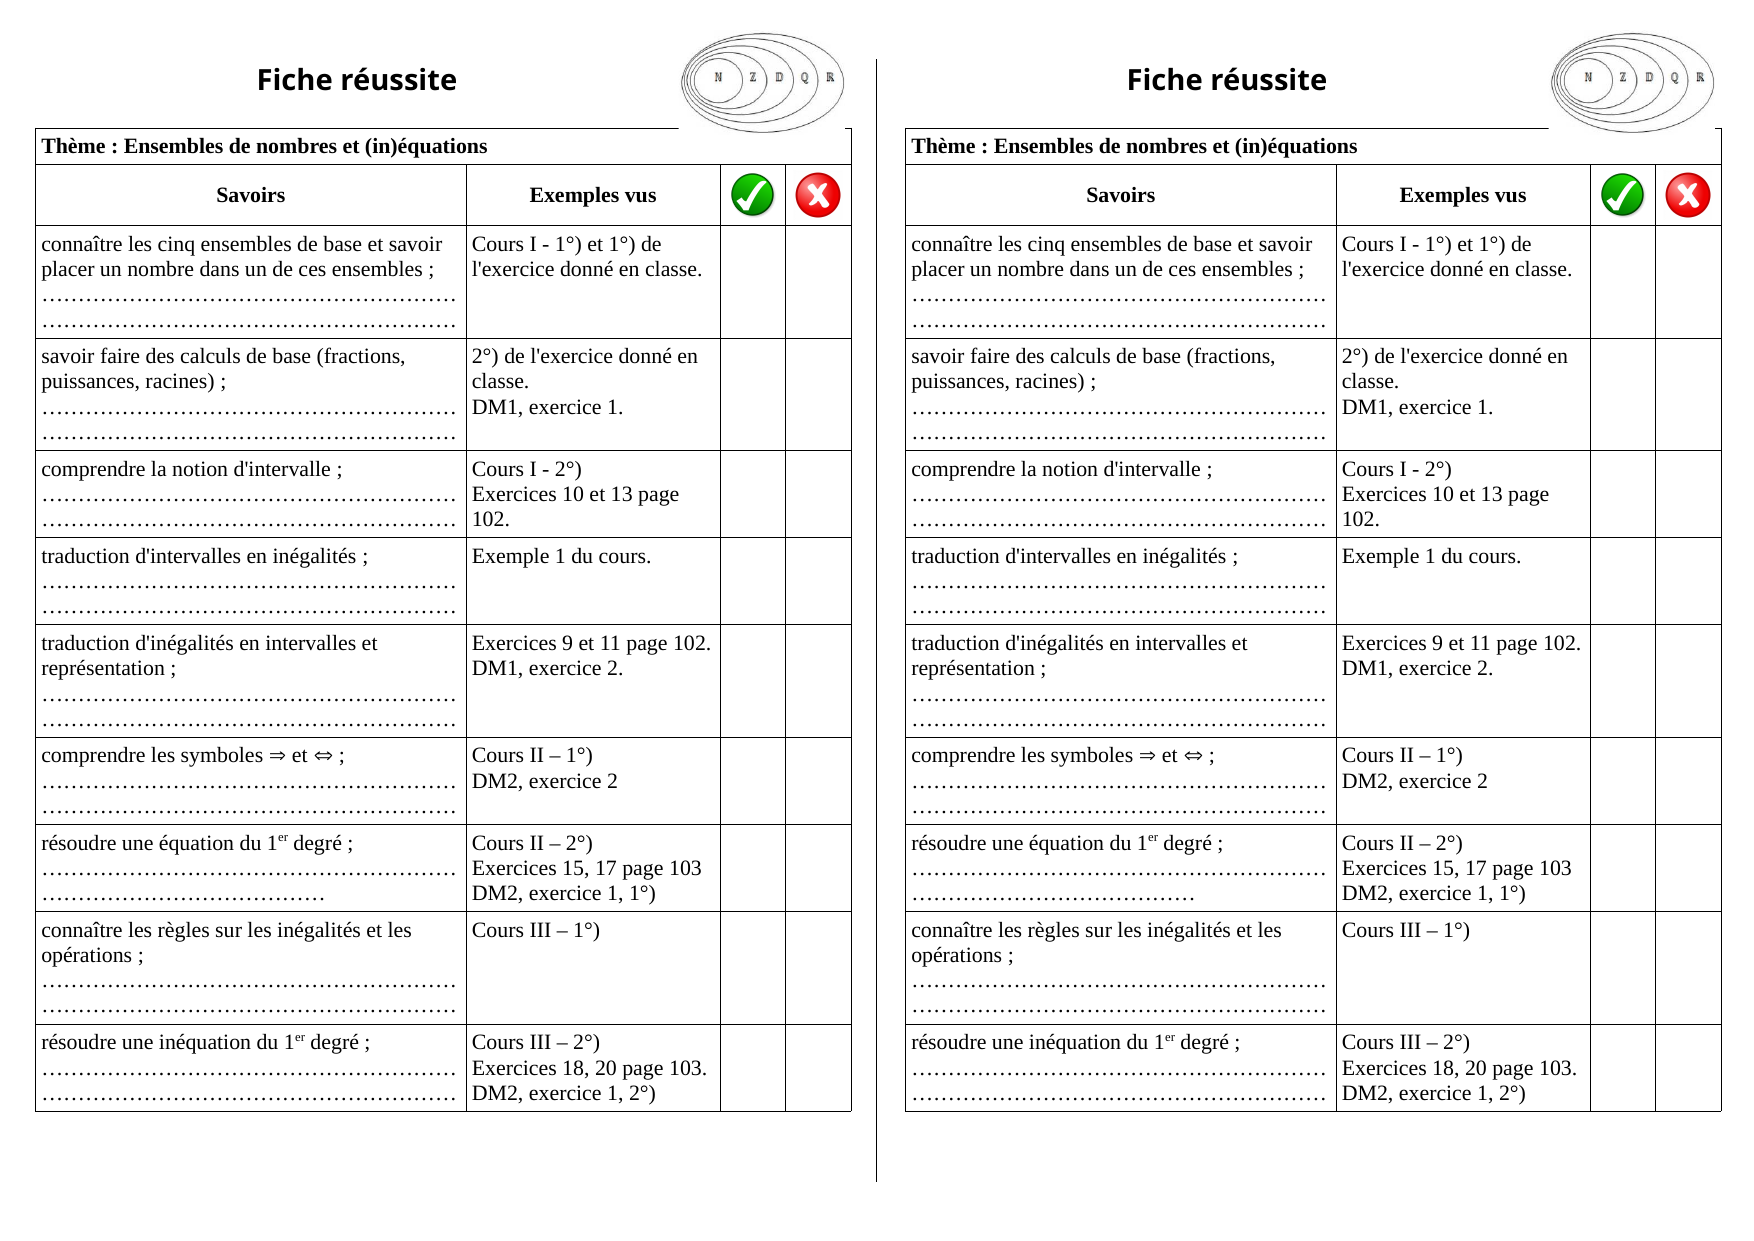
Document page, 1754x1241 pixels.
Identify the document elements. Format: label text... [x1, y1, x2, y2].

table_cell [1591, 451, 1655, 537]
table_cell [1656, 738, 1721, 824]
table_cell [1591, 538, 1655, 624]
table_cell traduction d'intervalles en inégalités ; ………………………………………………… ………………………………………………… [906, 538, 1336, 624]
table_header Thème : Ensembles de nombres et (in)équations [906, 129, 1721, 164]
table_cell [1591, 226, 1655, 337]
table_cell [1591, 1025, 1655, 1111]
table_cell savoir faire des calculs de base (fractions, puissances, racines) ; ………………………………………………… ………………………………………………… [36, 339, 466, 450]
table_cell [786, 226, 851, 337]
table_cell [786, 165, 851, 225]
table_cell [1656, 226, 1721, 337]
table_cell Exercices 9 et 11 page 102. DM1, exercice 2. [467, 625, 720, 737]
table_cell [1656, 625, 1721, 737]
picture [1598, 170, 1647, 219]
table_cell [1591, 625, 1655, 737]
table_cell Exemple 1 du cours. [467, 538, 720, 624]
table_cell [721, 1025, 785, 1111]
table_cell [786, 451, 851, 537]
table_cell savoir faire des calculs de base (fractions, puissances, racines) ; ………………………………………………… ………………………………………………… [906, 339, 1336, 450]
table_cell Cours II – 1°) DM2, exercice 2 [467, 738, 720, 824]
table_cell Cours I - 2°) Exercices 10 et 13 page 102. [1337, 451, 1590, 537]
table_cell [1656, 339, 1721, 450]
table_cell [1591, 912, 1655, 1023]
picture [1548, 30, 1715, 135]
table_cell [786, 825, 851, 911]
table_cell Savoirs [906, 165, 1336, 225]
table_cell traduction d'inégalités en intervalles et représentation ;………………………………………………… ………………………………………………… [906, 625, 1336, 737]
table_cell Cours III – 2°) Exercices 18, 20 page 103. DM2, exercice 1, 2°) [1337, 1025, 1590, 1111]
table_cell [1591, 339, 1655, 450]
table_cell [1656, 165, 1721, 225]
table_cell Cours III – 2°) Exercices 18, 20 page 103. DM2, exercice 1, 2°) [467, 1025, 720, 1111]
table_header Thème : Ensembles de nombres et (in)équations [36, 129, 851, 164]
table_cell [1591, 165, 1655, 225]
table_cell connaître les cinq ensembles de base et savoir placer un nombre dans un de ces ensembles ; …………………………………………………………………………………………………… [36, 226, 466, 337]
table_cell Exemple 1 du cours. [1337, 538, 1590, 624]
table_cell Cours I - 1°) et 1°) de l'exercice donné en classe. [467, 226, 720, 337]
table_cell résoudre une inéquation du 1er degré ; ………………………………………………… ………………………………………………… [36, 1025, 466, 1111]
table_cell comprendre la notion d'intervalle ; ………………………………………………… ………………………………………………… [36, 451, 466, 537]
table_cell [1591, 825, 1655, 911]
table_cell [786, 738, 851, 824]
text Fiche réussite [905, 59, 1548, 99]
table_cell résoudre une inéquation du 1er degré ; ………………………………………………… ………………………………………………… [906, 1025, 1336, 1111]
table_cell [786, 1025, 851, 1111]
table_cell [786, 339, 851, 450]
table_cell [1656, 825, 1721, 911]
table_cell [1656, 1025, 1721, 1111]
table_cell Cours I - 1°) et 1°) de l'exercice donné en classe. [1337, 226, 1590, 337]
table_cell Exemples vus [1337, 165, 1590, 225]
table_cell connaître les règles sur les inégalités et les opérations ; …………………………………………………………………………………………………… [906, 912, 1336, 1023]
table_cell [721, 339, 785, 450]
table_cell [1656, 912, 1721, 1023]
table_cell [786, 538, 851, 624]
table_cell Cours III – 1°) [467, 912, 720, 1023]
picture [1663, 170, 1713, 220]
table_cell résoudre une équation du 1er degré ;…………………………………………………………………………………… [36, 825, 466, 911]
table_cell Exemples vus [467, 165, 720, 225]
table_cell Exercices 9 et 11 page 102. DM1, exercice 2. [1337, 625, 1590, 737]
table_cell Cours III – 1°) [1337, 912, 1590, 1023]
text Fiche réussite [35, 59, 678, 99]
table_cell Cours II – 2°) Exercices 15, 17 page 103 DM2, exercice 1, 1°) [1337, 825, 1590, 911]
picture [793, 170, 843, 220]
table_cell traduction d'intervalles en inégalités ; ………………………………………………… ………………………………………………… [36, 538, 466, 624]
table_cell [721, 825, 785, 911]
table_cell [721, 625, 785, 737]
table_cell [721, 538, 785, 624]
table_cell Savoirs [36, 165, 466, 225]
table_cell [721, 912, 785, 1023]
table_cell résoudre une équation du 1er degré ;…………………………………………………………………………………… [906, 825, 1336, 911]
table_cell [1591, 738, 1655, 824]
table_cell comprendre les symboles Þ et Û ; ………………………………………………… ………………………………………………… [906, 738, 1336, 824]
table_cell [1656, 451, 1721, 537]
table_cell [721, 451, 785, 537]
table_cell [721, 226, 785, 337]
table_cell connaître les règles sur les inégalités et les opérations ; …………………………………………………………………………………………………… [36, 912, 466, 1023]
table_cell [721, 738, 785, 824]
picture [678, 30, 845, 135]
table_cell 2°) de l'exercice donné en classe. DM1, exercice 1. [467, 339, 720, 450]
table_cell [786, 625, 851, 737]
table_cell Cours I - 2°) Exercices 10 et 13 page 102. [467, 451, 720, 537]
table_cell Cours II – 2°) Exercices 15, 17 page 103 DM2, exercice 1, 1°) [467, 825, 720, 911]
table_cell 2°) de l'exercice donné en classe. DM1, exercice 1. [1337, 339, 1590, 450]
table_cell comprendre la notion d'intervalle ; ………………………………………………… ………………………………………………… [906, 451, 1336, 537]
table_cell connaître les cinq ensembles de base et savoir placer un nombre dans un de ces ensembles ; …………………………………………………………………………………………………… [906, 226, 1336, 337]
table_cell traduction d'inégalités en intervalles et représentation ;………………………………………………… ………………………………………………… [36, 625, 466, 737]
table_cell [786, 912, 851, 1023]
table_cell comprendre les symboles Þ et Û ; ………………………………………………… ………………………………………………… [36, 738, 466, 824]
table_cell [1656, 538, 1721, 624]
table_cell [721, 165, 785, 225]
picture [728, 170, 777, 219]
table_cell Cours II – 1°) DM2, exercice 2 [1337, 738, 1590, 824]
